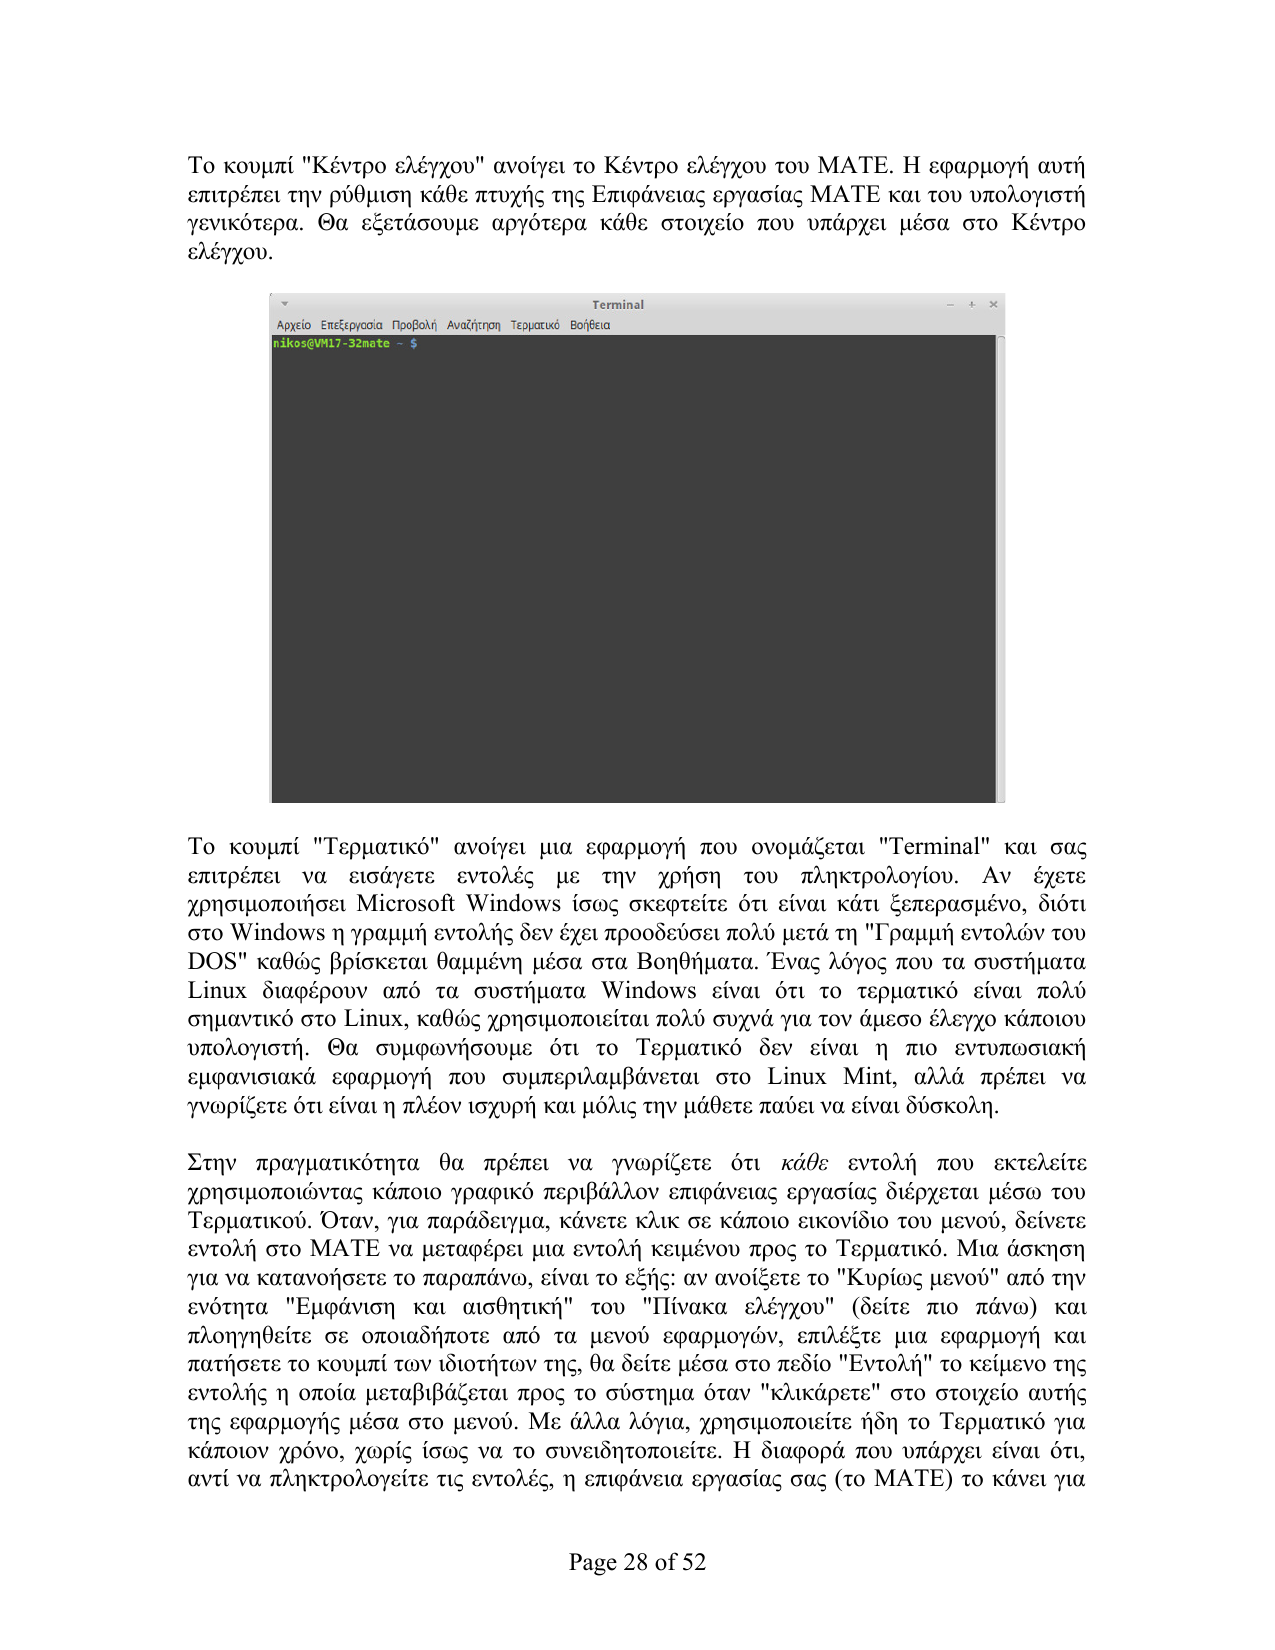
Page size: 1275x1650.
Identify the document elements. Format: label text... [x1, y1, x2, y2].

text Το κουμπί "Τερματικό" ανοίγει μια εφαρμογή που ονομάζεται "Terminal" και σας επιτρέπει να εισάγετε εντολές με την χρήση του πληκτρολογίου. Αν έχετε χρησιμοποιήσει Microsoft Windows ίσως σκεφτείτε ότι είναι κάτι ξεπερασμένο, διότι στο Windows η γραμμή εντολής δεν έχει προοδεύσει πολύ μετά τη "Γραμμή εντολών του DOS" καθώς βρίσκεται θαμμένη μέσα στα Βοηθήματα. Ένας λόγος που τα συστήματα Linux διαφέρουν από τα συστήματα Windows είναι ότι το τερματικό είναι πολύ σημαντικό στο Linux, καθώς χρησιμοποιείται πολύ συχνά για τον άμεσο έλεγχο κάποιου υπολογιστή. Θα συμφωνήσουμε ότι το Τερματικό δεν είναι η πιο εντυπωσιακή εμφανισιακά εφαρμογή που συμπεριλαμβάνεται στο Linux Mint, αλλά πρέπει να γνωρίζετε ότι είναι η πλέον ισχυρή και μόλις την μάθετε παύει να είναι δύσκολη. [187, 831, 1087, 1118]
text Στην πραγματικότητα θα πρέπει να γνωρίζετε ότι κάθε εντολή που εκτελείτε χρησιμοποιώντας κάποιο γραφικό περιβάλλον επιφάνειας εργασίας διέρχεται μέσω του Τερματικού. Όταν, για παράδειγμα, κάνετε κλικ σε κάποιο εικονίδιο του μενού, δείνετε εντολή στο ΜΑΤΕ να μεταφέρει μια εντολή κειμένου προς το Τερματικό. Μια άσκηση για να κατανοήσετε το παραπάνω, είναι το εξής: αν ανοίξετε το "Κυρίως μενού" από την ενότητα "Εμφάνιση και αισθητική" του "Πίνακα ελέγχου" (δείτε πιο πάνω) και πλοηγηθείτε σε οποιαδήποτε από τα μενού εφαρμογών, επιλέξτε μια εφαρμογή και πατήσετε το κουμπί των ιδιοτήτων της, θα δείτε μέσα στο πεδίο "Εντολή" το κείμενο της εντολής η οποία μεταβιβάζεται προς το σύστημα όταν "κλικάρετε" στο στοιχείο αυτής της εφαρμογής μέσα στο μενού. Με άλλα λόγια, χρησιμοποιείτε ήδη το Τερματικό για κάποιον χρόνο, χωρίς ίσως να το συνειδητοποιείτε. Η διαφορά που υπάρχει είναι ότι, αντί να πληκτρολογείτε τις εντολές, η επιφάνεια εργασίας σας (το ΜΑΤΕ) το κάνει για [187, 1147, 1087, 1492]
text Το κουμπί "Κέντρο ελέγχου" ανοίγει το Κέντρο ελέγχου του ΜΑΤΕ. Η εφαρμογή αυτή επιτρέπει την ρύθμιση κάθε πτυχής της Επιφάνειας εργασίας ΜΑΤΕ και του υπολογιστή γενικότερα. Θα εξετάσουμε αργότερα κάθε στοιχείο που υπάρχει μέσα στο Κέντρο ελέγχου. [187, 150, 1087, 265]
picture [269, 293, 1006, 803]
